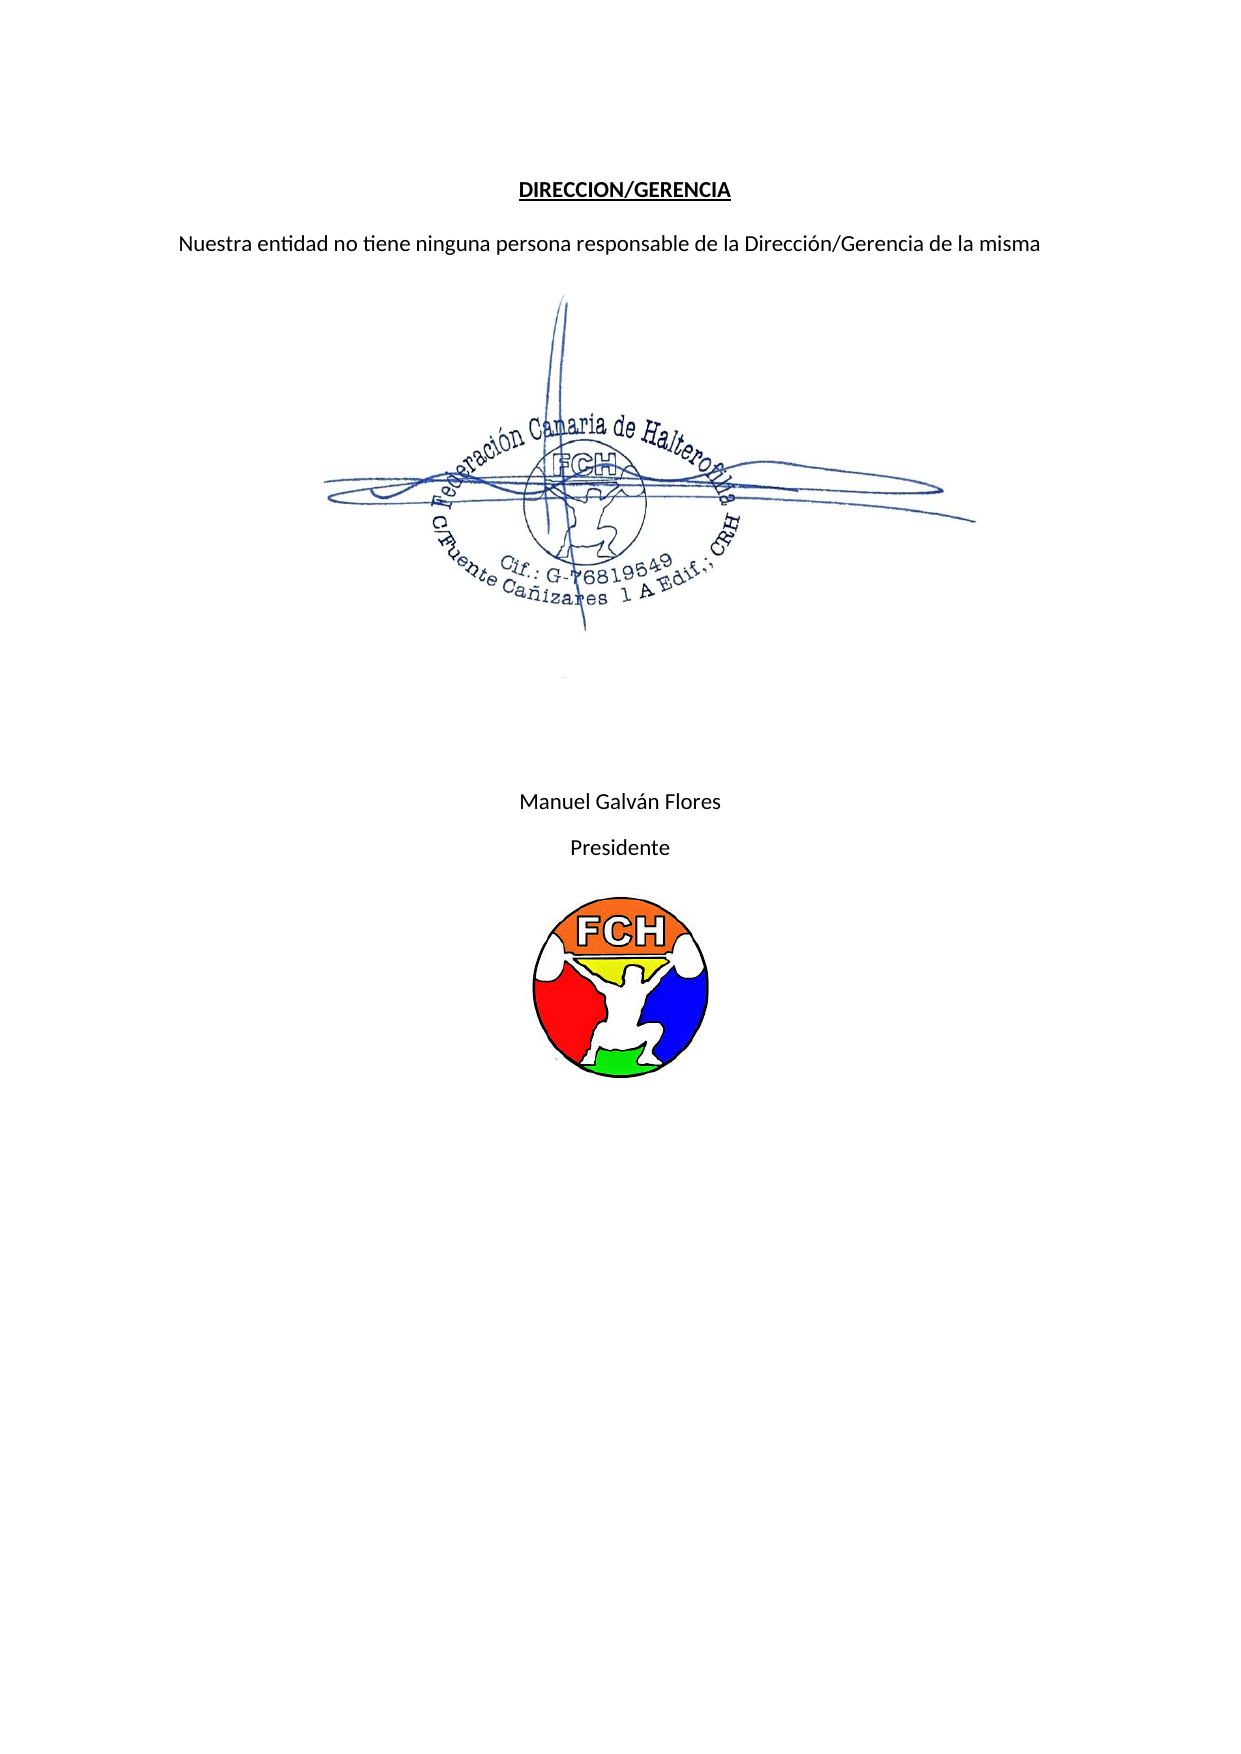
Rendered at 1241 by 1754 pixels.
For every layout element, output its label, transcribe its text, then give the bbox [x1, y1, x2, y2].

text Nuestra entidad no tiene ninguna persona responsable de la Dirección/Gerencia de la misma [178, 229, 1063, 257]
text Manuel Galván Flores [177, 787, 1063, 815]
text DIRECCION/GERENCIA [192, 175, 1063, 203]
text Presidente [177, 833, 1063, 861]
